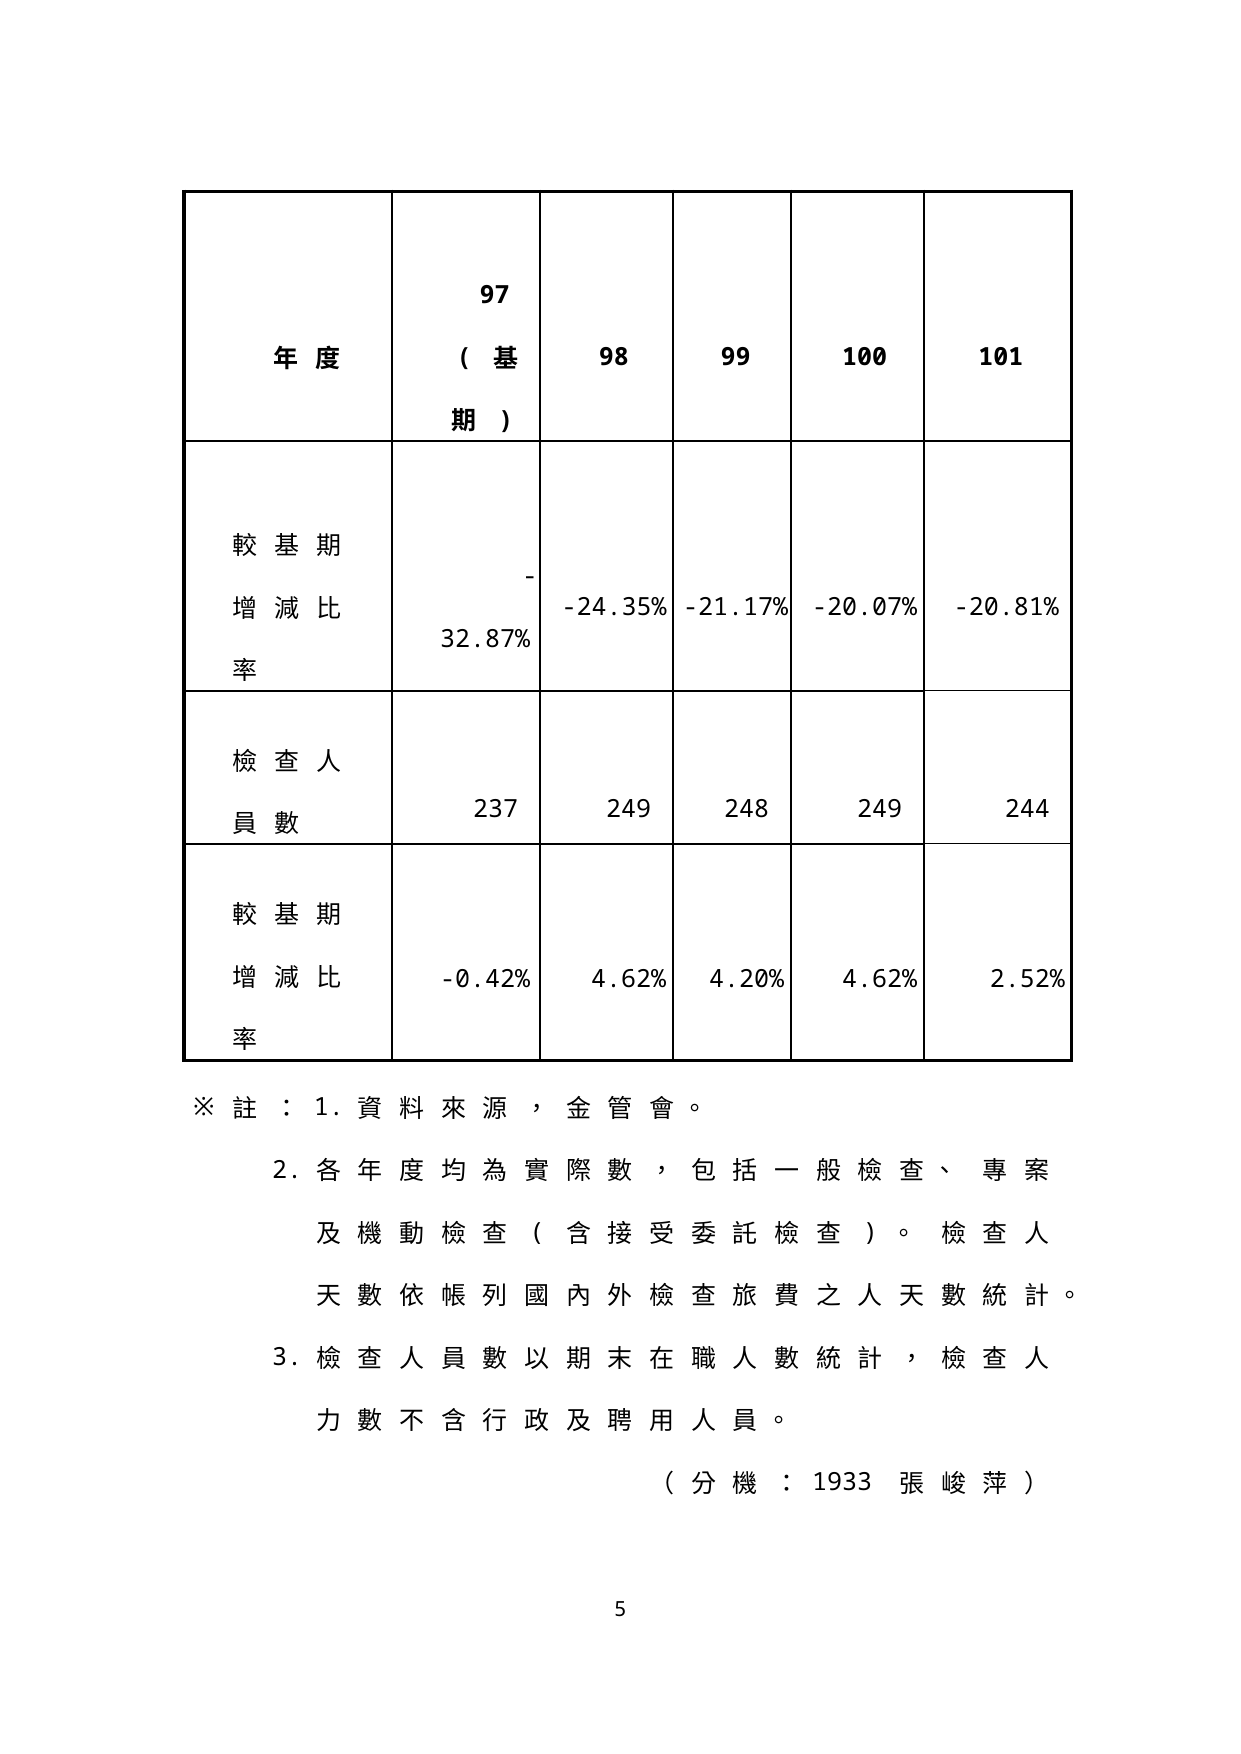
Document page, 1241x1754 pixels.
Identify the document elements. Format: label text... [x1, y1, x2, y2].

table_cell 2.52% [925, 844, 1070, 1058]
table_header 年度 [186, 193, 391, 439]
table_header 98 [541, 193, 672, 439]
table_cell -24.35% [541, 442, 672, 689]
table_cell 4.62% [792, 845, 923, 1058]
table_cell -20.07% [792, 442, 923, 689]
table_cell 較基期增減比率 [186, 442, 391, 689]
table_cell 249 [792, 692, 923, 843]
text 3.檢查人員數以期末在職人數統計，檢查人力數不含行政及聘用人員。 [257, 1314, 1058, 1439]
text （分機：1933 張峻萍） [183, 1439, 1058, 1502]
table_cell 244 [925, 691, 1070, 843]
table_cell 249 [541, 692, 672, 843]
table_cell 237 [393, 692, 539, 843]
text ※註：1.資料來源，金管會。 [183, 1064, 1058, 1127]
table_cell 較基期增減比率 [186, 845, 391, 1058]
text 2.各年度均為實際數，包括一般檢查、專案及機動檢查(含接受委託檢查)。檢查人天數依帳列國內外檢查旅費之人天數統計。 [257, 1127, 1058, 1314]
table_cell 248 [674, 692, 790, 843]
table_cell -20.81% [925, 442, 1070, 689]
table_cell -21.17% [674, 442, 790, 689]
table_cell -32.87% [393, 442, 539, 689]
table_header 100 [792, 193, 923, 439]
table_cell -0.42% [393, 845, 539, 1058]
table_cell 4.20% [674, 845, 790, 1058]
table_cell 4.62% [541, 845, 672, 1058]
table_header 97(基期) [393, 193, 539, 439]
table_cell 檢查人員數 [186, 692, 391, 843]
table_header 101 [925, 193, 1070, 439]
table_header 99 [674, 193, 790, 439]
